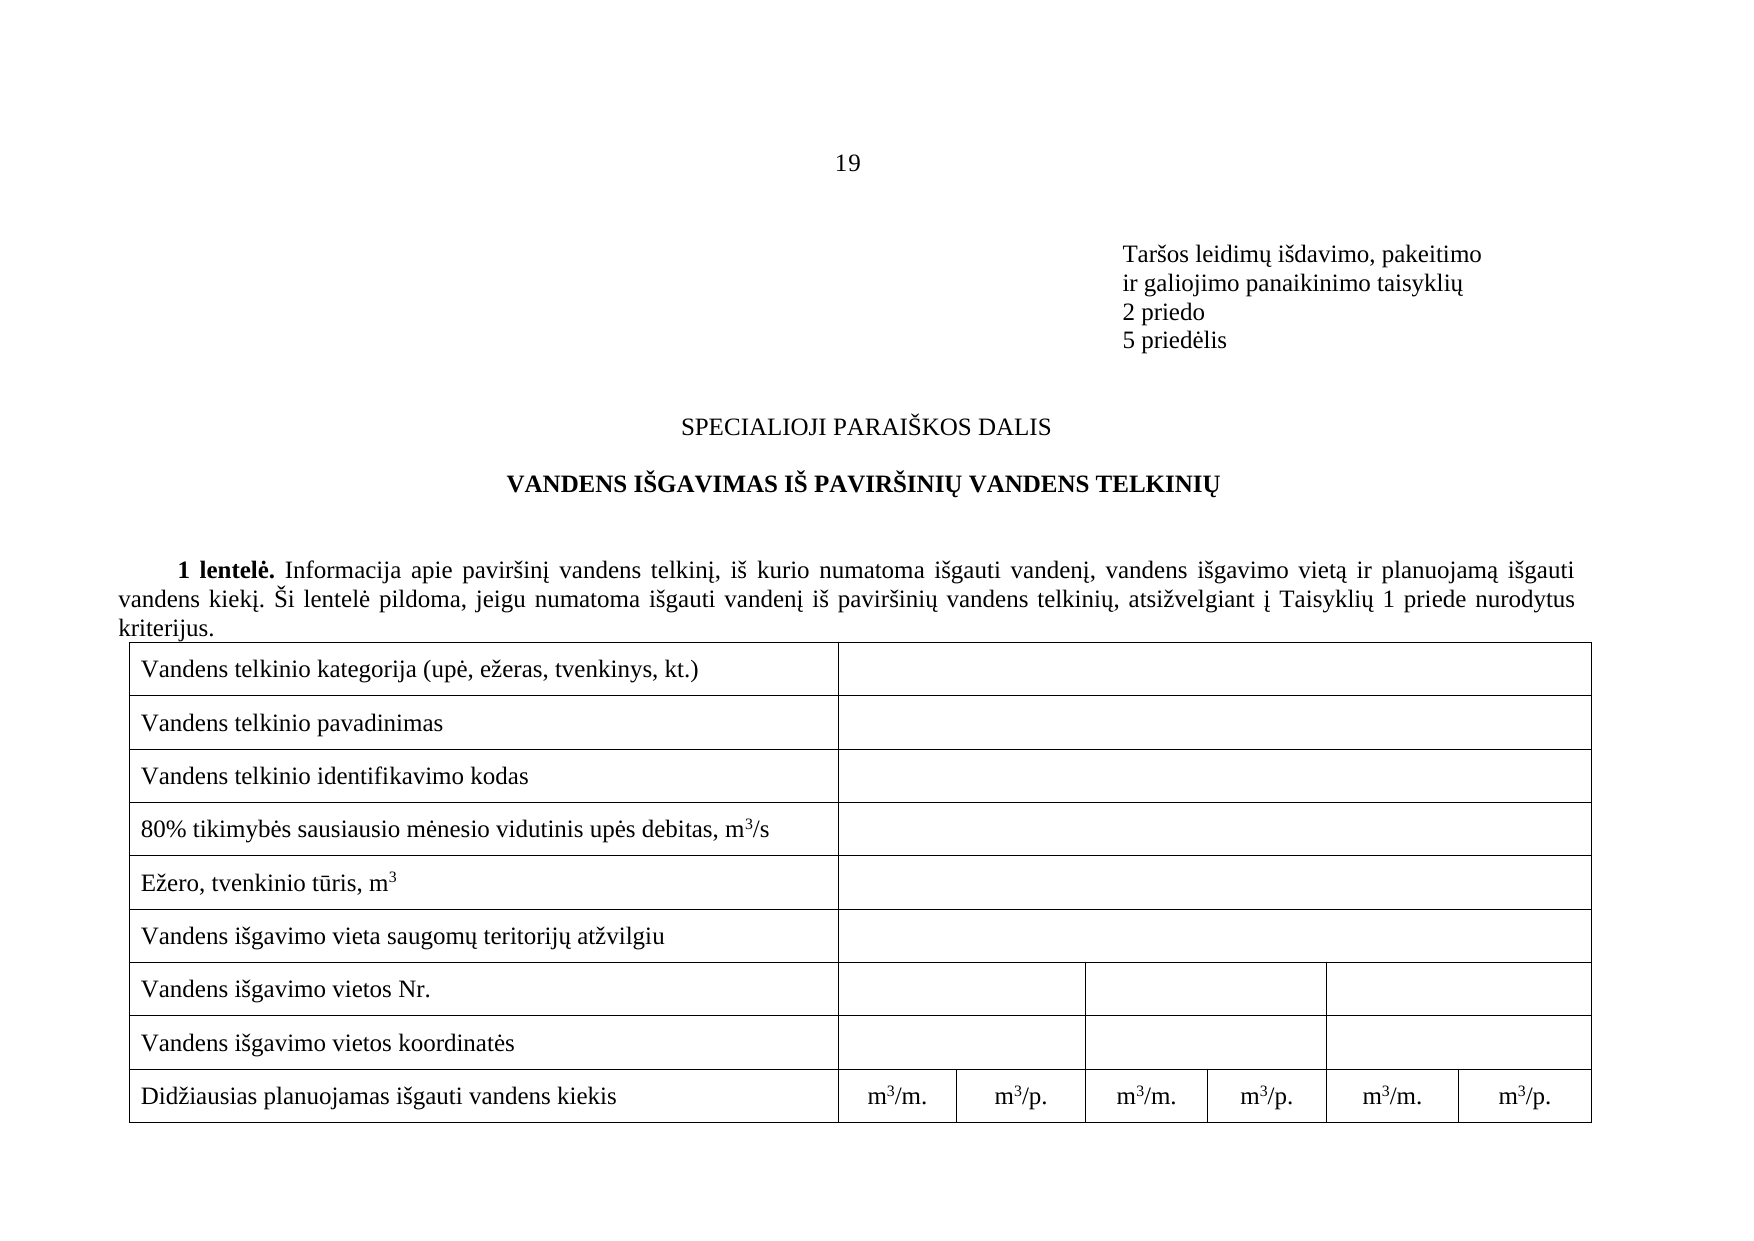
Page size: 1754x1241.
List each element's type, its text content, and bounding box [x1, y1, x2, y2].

table_cell m3/p. [1459, 1070, 1591, 1122]
table_cell m3/p. [1208, 1070, 1326, 1122]
text ir galiojimo panaikinimo taisyklių [194, 268, 1577, 297]
text 2 priedo [1122, 297, 1577, 326]
text SPECIALIOJI PARAIŠKOS DALIS [156, 412, 1577, 441]
table_cell [839, 803, 1591, 855]
table_cell Vandens telkinio pavadinimas [130, 696, 838, 748]
text 5 priedėlis [1122, 326, 1577, 354]
table_cell [1086, 963, 1326, 1015]
table_cell m3/p. [957, 1070, 1085, 1122]
text VANDENS IŠGAVIMAS IŠ PAVIRŠINIŲ VANDENS TELKINIŲ [118, 469, 1577, 498]
table_header [839, 643, 1591, 695]
table_cell [839, 750, 1591, 802]
table_cell 80% tikimybės sausiausio mėnesio vidutinis upės debitas, m3/s [130, 803, 838, 855]
text Taršos leidimų išdavimo, pakeitimo [148, 239, 1577, 268]
table_cell Vandens išgavimo vietos Nr. [130, 963, 838, 1015]
table_header Vandens telkinio kategorija (upė, ežeras, tvenkinys, kt.) [130, 643, 838, 695]
table_cell [839, 963, 1085, 1015]
table_cell Didžiausias planuojamas išgauti vandens kiekis [130, 1070, 838, 1122]
table_cell Ežero, tvenkinio tūris, m3 [130, 856, 838, 908]
table_cell [839, 856, 1591, 908]
table_cell [1327, 1016, 1591, 1068]
table_cell m3/m. [839, 1070, 956, 1122]
table_cell [1327, 963, 1591, 1015]
table_cell m3/m. [1086, 1070, 1207, 1122]
table_cell Vandens išgavimo vieta saugomų teritorijų atžvilgiu [130, 910, 838, 962]
table_cell m3/m. [1327, 1070, 1458, 1122]
table_cell [839, 696, 1591, 748]
table_cell [839, 910, 1591, 962]
table_cell [1086, 1016, 1326, 1068]
table_cell Vandens išgavimo vietos koordinatės [130, 1016, 838, 1068]
table_cell Vandens telkinio identifikavimo kodas [130, 750, 838, 802]
table_cell [839, 1016, 1085, 1068]
text 1 lentelė. Informacija apie paviršinį vandens telkinį, iš kurio numatoma išgauti vandenį, vandens išgavimo vietą ir planuojamą išgauti vandens kiekį. Ši lentelė pildoma, jeigu numatoma išgauti vandenį iš paviršinių vandens telkinių, atsižvelgiant į Taisyklių 1 priede nurodytus kriterijus. [118, 556, 1577, 642]
